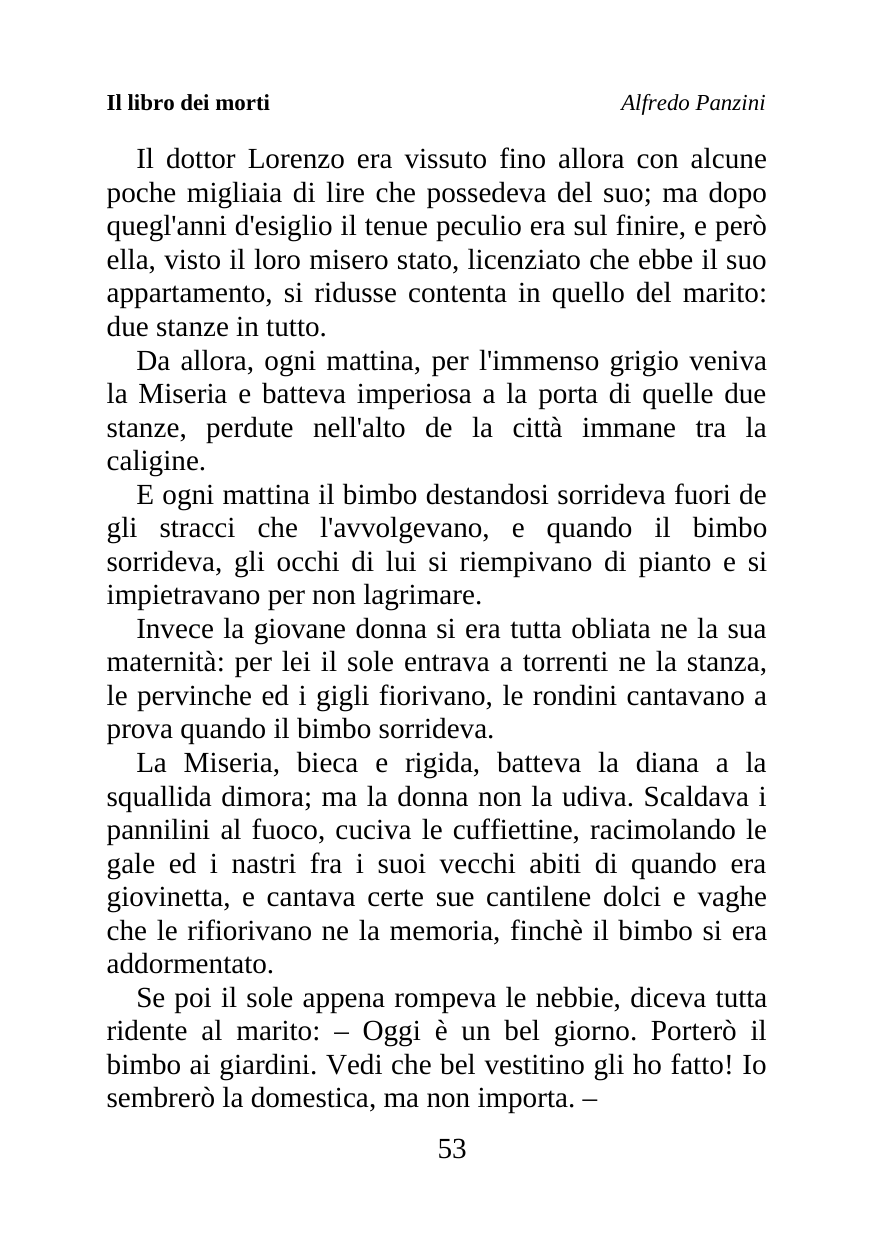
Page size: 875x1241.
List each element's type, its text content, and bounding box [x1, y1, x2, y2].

text La Miseria, bieca e rigida, batteva la diana a la squallida dimora; ma la donna non la udiva. Scaldava i pannilini al fuoco, cuciva le cuffiettine, racimolando le gale ed i nastri fra i suoi vecchi abiti di quando era giovinetta, e cantava certe sue cantilene dolci e vaghe che le rifiorivano ne la memoria, finchè il bimbo si era addormentato. [106, 745, 768, 980]
text E ogni mattina il bimbo destandosi sorrideva fuori de gli stracci che l'avvolgevano, e quando il bimbo sorrideva, gli occhi di lui si riempivano di pianto e si impietravano per non lagrimare. [106, 477, 768, 611]
text Il dottor Lorenzo era vissuto fino allora con alcune poche migliaia di lire che possedeva del suo; ma dopo quegl'anni d'esiglio il tenue peculio era sul finire, e però ella, visto il loro misero stato, licenziato che ebbe il suo appartamento, si ridusse contenta in quello del marito: due stanze in tutto. [106, 141, 768, 343]
text Se poi il sole appena rompeva le nebbie, diceva tutta ridente al marito: – Oggi è un bel giorno. Porterò il bimbo ai giardini. Vedi che bel vestitino gli ho fatto! Io sembrerò la domestica, ma non importa. – [106, 980, 768, 1114]
text Invece la giovane donna si era tutta obliata ne la sua maternità: per lei il sole entrava a torrenti ne la stanza, le pervinche ed i gigli fiorivano, le rondini cantavano a prova quando il bimbo sorrideva. [106, 611, 768, 745]
text Da allora, ogni mattina, per l'immenso grigio veniva la Miseria e batteva imperiosa a la porta di quelle due stanze, perdute nell'alto de la città immane tra la caligine. [106, 343, 768, 477]
